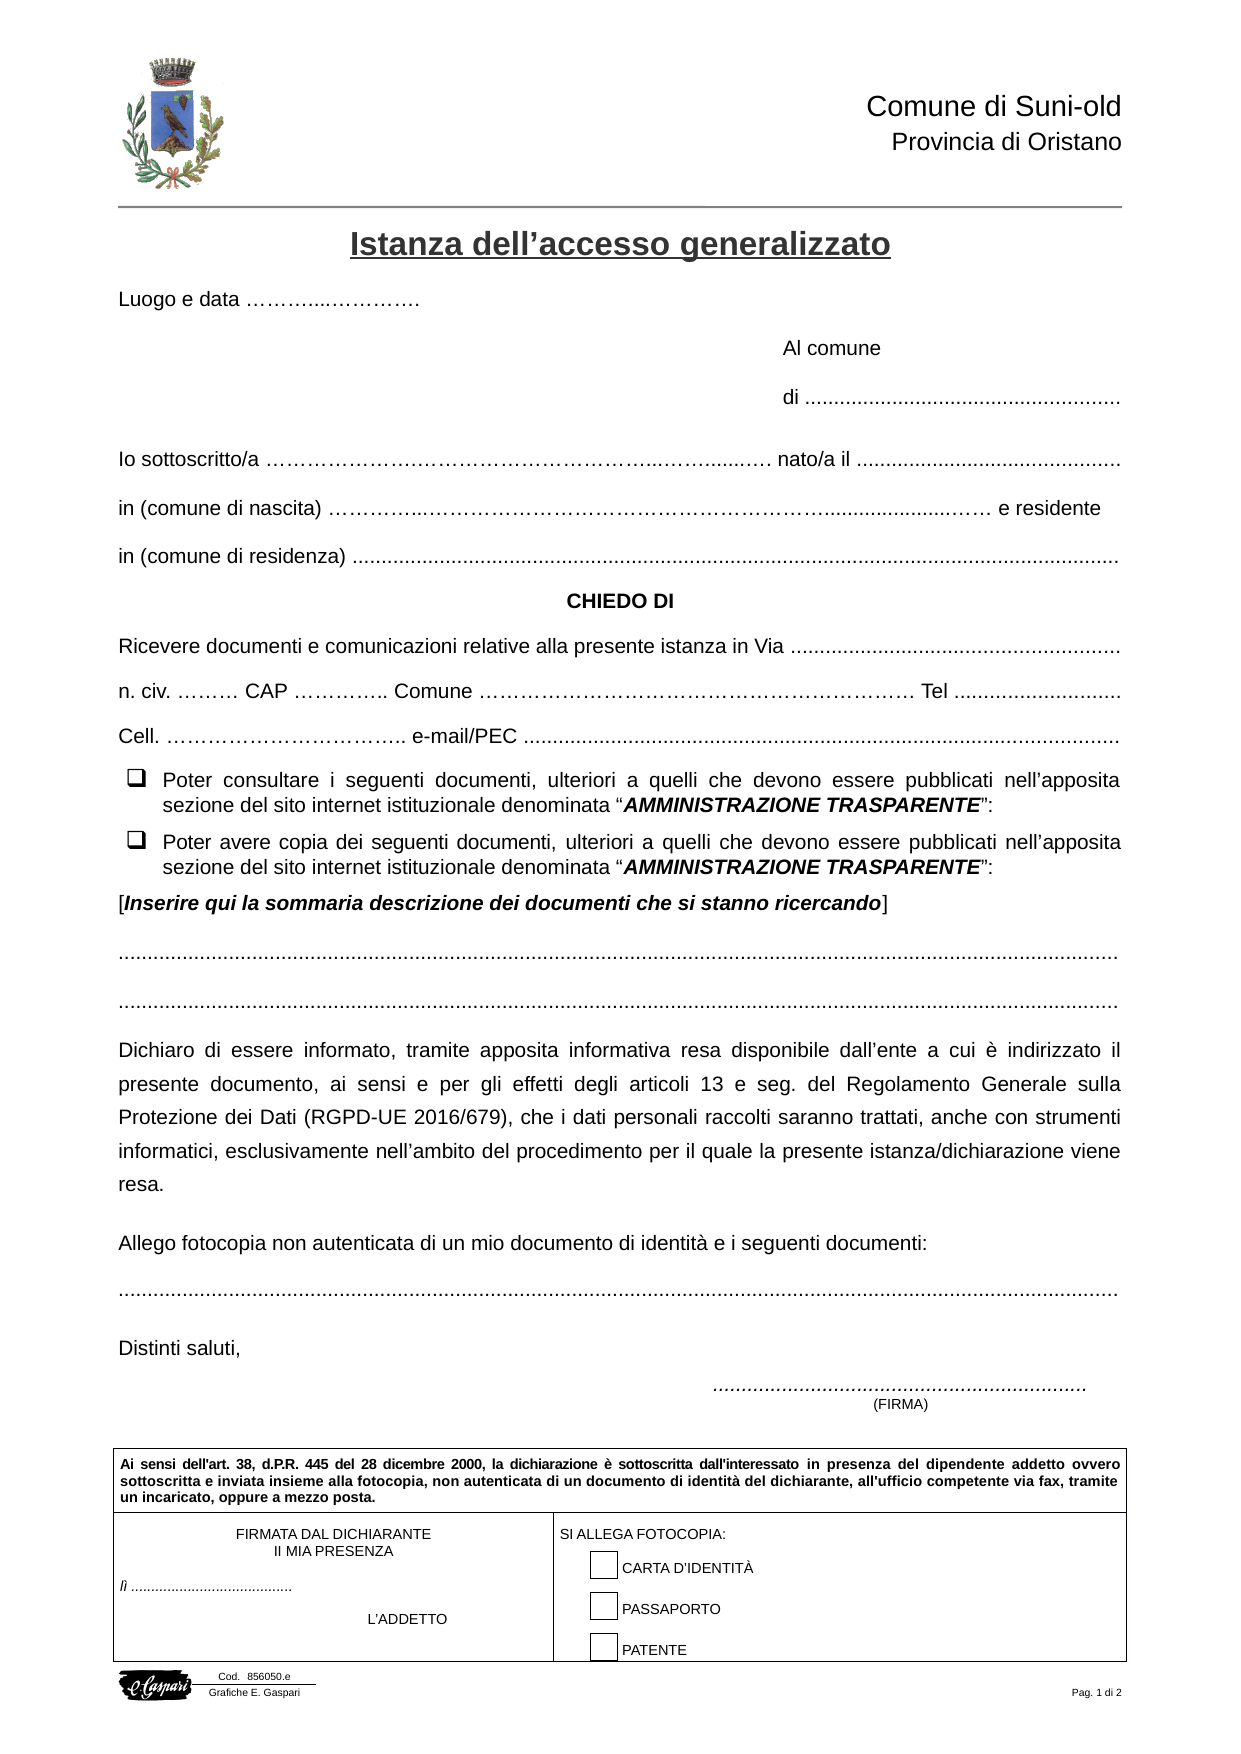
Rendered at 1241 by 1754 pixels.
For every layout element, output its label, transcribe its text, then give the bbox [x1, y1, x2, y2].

text Comune di Suni-old [224, 89, 1122, 122]
picture [118, 1669, 192, 1701]
text Allego fotocopia non autenticata di un mio documento di identità e i seguenti documenti: [118, 1231, 1122, 1255]
text in (comune di nascita) …………...…………………………………………………......................…… e residente [118, 495, 1122, 519]
text Ricevere documenti e comunicazioni relative alla presente istanza in Via [118, 634, 1122, 658]
text di [783, 385, 1122, 409]
text (FIRMA) [679, 1396, 1122, 1413]
text CHIEDO DI [118, 589, 1122, 613]
text [Inserire qui la sommaria descrizione dei documenti che si stanno ricercando] [118, 891, 1122, 915]
text Provincia di Oristano [224, 127, 1122, 156]
text Al comune [783, 336, 1122, 360]
picture [122, 58, 224, 189]
text Dichiaro di essere informato, tramite apposita informativa resa disponibile dall’ente a cui è indirizzato il presente documento, ai sensi e per gli effetti degli articoli 13 e seg. del Regolamento Generale sulla Protezione dei Dati (RGPD-UE 2016/679), che i dati personali raccolti saranno trattati, anche con strumenti informatici, esclusivamente nell’ambito del procedimento per il quale la presente istanza/dichiarazione viene resa. [118, 1038, 1122, 1196]
list Poter avere copia dei seguenti documenti, ulteriori a quelli che devono essere pubblicati nell’apposita sezione del sito internet istituzionale denominata “AMMINISTRAZIONE TRASPARENTE”: [125, 830, 1122, 879]
table_header Ai sensi dell'art. 38, d.P.R. 445 del 28 dicembre 2000, la dichiarazione è sottoscritta dall'interessato in presenza del dipendente addetto ovvero sottoscritta e inviata insieme alla fotocopia, non autenticata di un documento di identità del dichiarante, all'ufficio competente via fax, tramite un incaricato, oppure a mezzo posta. [114, 1449, 1126, 1512]
table_cell FIRMATA DAL DICHIARANTE II MIA PRESENZA lì ........................................ L’ADDETTO [114, 1513, 553, 1661]
text Luogo e data ………....…………. [118, 287, 1122, 311]
text ................................................................. [679, 1372, 1122, 1396]
list Poter consultare i seguenti documenti, ulteriori a quelli che devono essere pubblicati nell’apposita sezione del sito internet istituzionale denominata “AMMINISTRAZIONE TRASPARENTE”: [125, 768, 1122, 817]
text Cell. …………………………….. e-mail/PEC [118, 723, 1122, 747]
text n. civ. ……… CAP ………….. Comune ……………………………………………………… Tel [118, 679, 1122, 703]
table_cell SI ALLEGA FOTOCOPIA: CARTA D’IDENTITÀ PASSAPORTO PATENTE [554, 1513, 1126, 1661]
text Io sottoscritto/a ………………….……………………………...…….......…. nato/a il [118, 446, 1122, 470]
text Distinti saluti, [118, 1335, 1122, 1359]
subtitle Istanza dell’accesso generalizzato [118, 224, 1122, 262]
text in (comune di residenza) [118, 544, 1122, 568]
